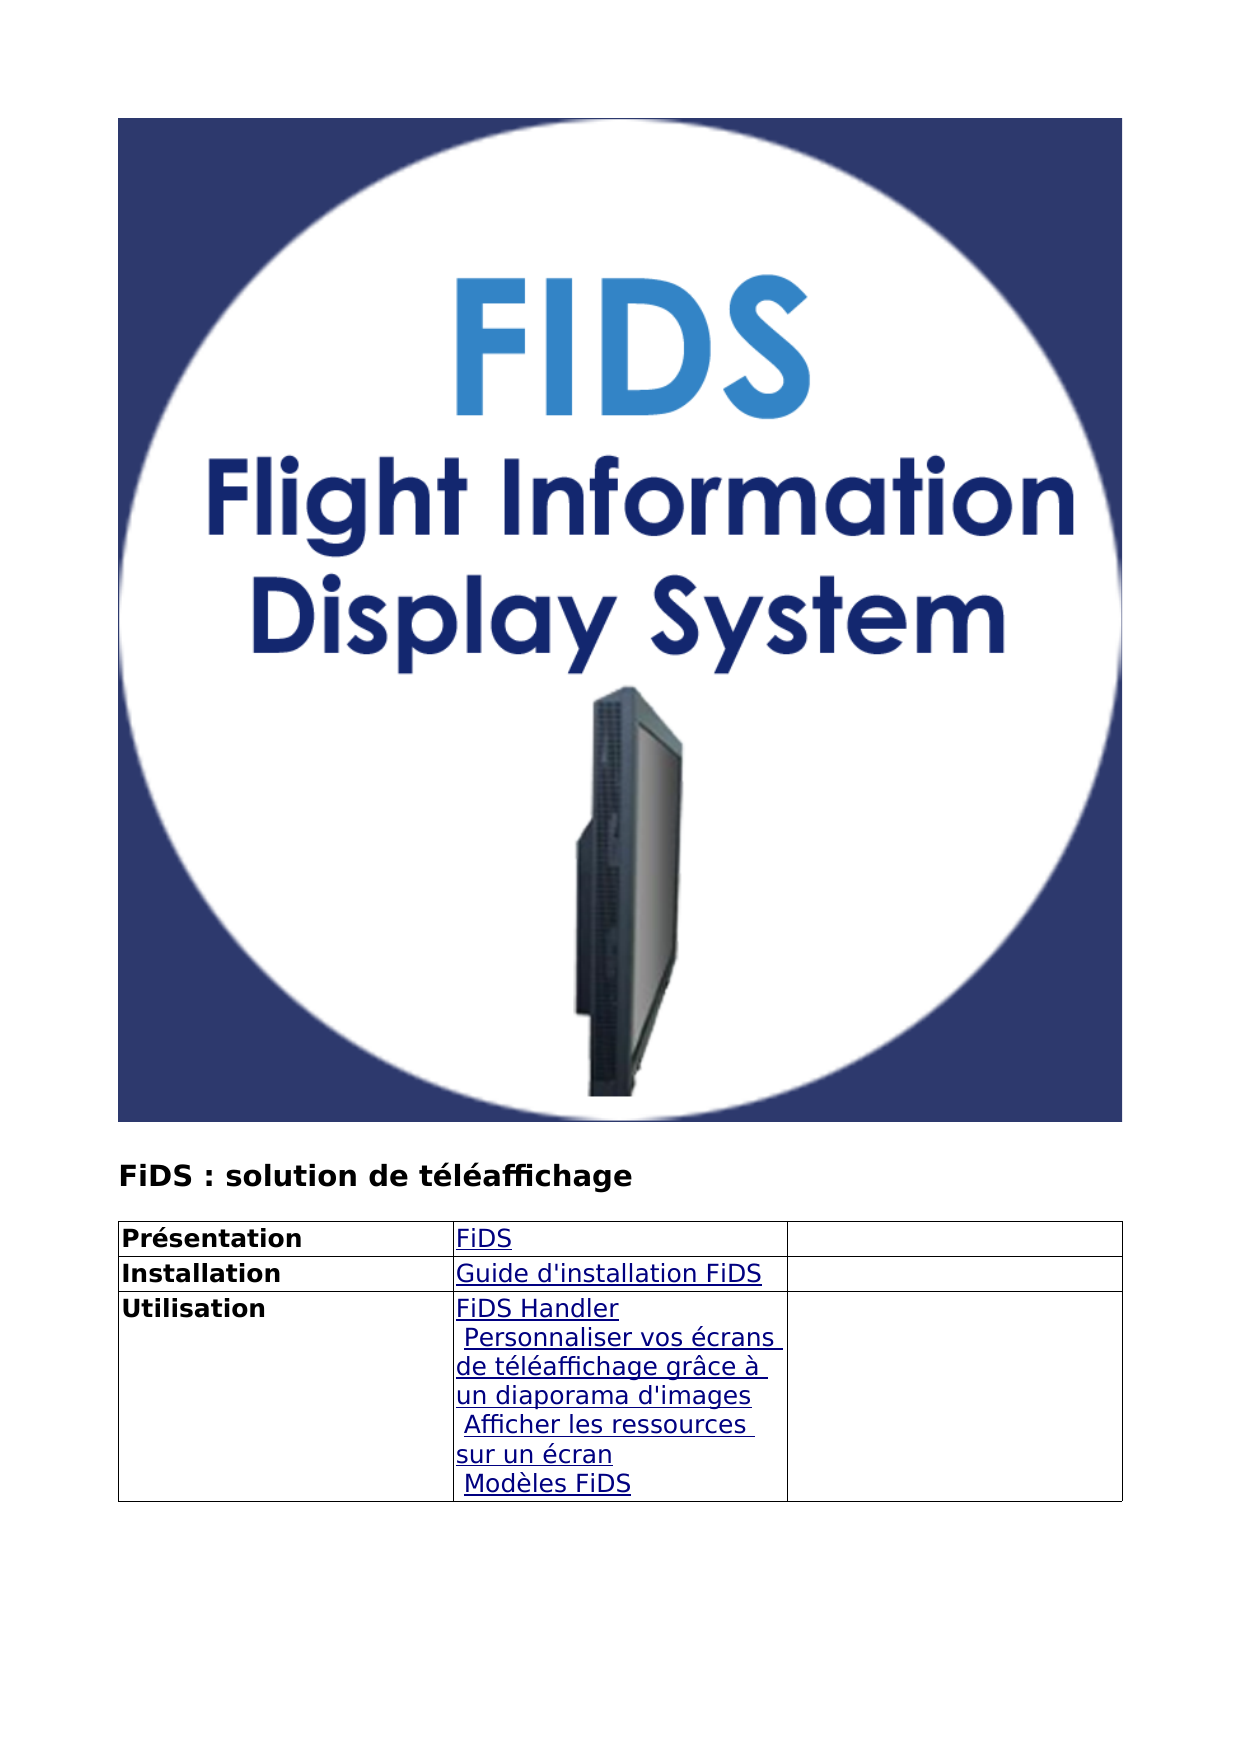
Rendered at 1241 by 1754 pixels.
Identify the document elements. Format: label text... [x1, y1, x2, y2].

table_cell Guide d'installation FiDS [454, 1257, 787, 1291]
table_cell [788, 1292, 1122, 1501]
table_header [788, 1222, 1122, 1256]
subtitle FiDS : solution de téléaffichage [118, 1159, 1122, 1193]
picture [118, 118, 1123, 1122]
table_header FiDS [454, 1222, 787, 1256]
table_cell FiDS Handler Personnaliser vos écrans de téléaffichage grâce à un diaporama d'images Afficher les ressources sur un écran Modèles FiDS [454, 1292, 787, 1501]
table_cell [788, 1257, 1122, 1291]
table_cell Installation [119, 1257, 453, 1291]
table_header Présentation [119, 1222, 453, 1256]
table_cell Utilisation [119, 1292, 453, 1501]
